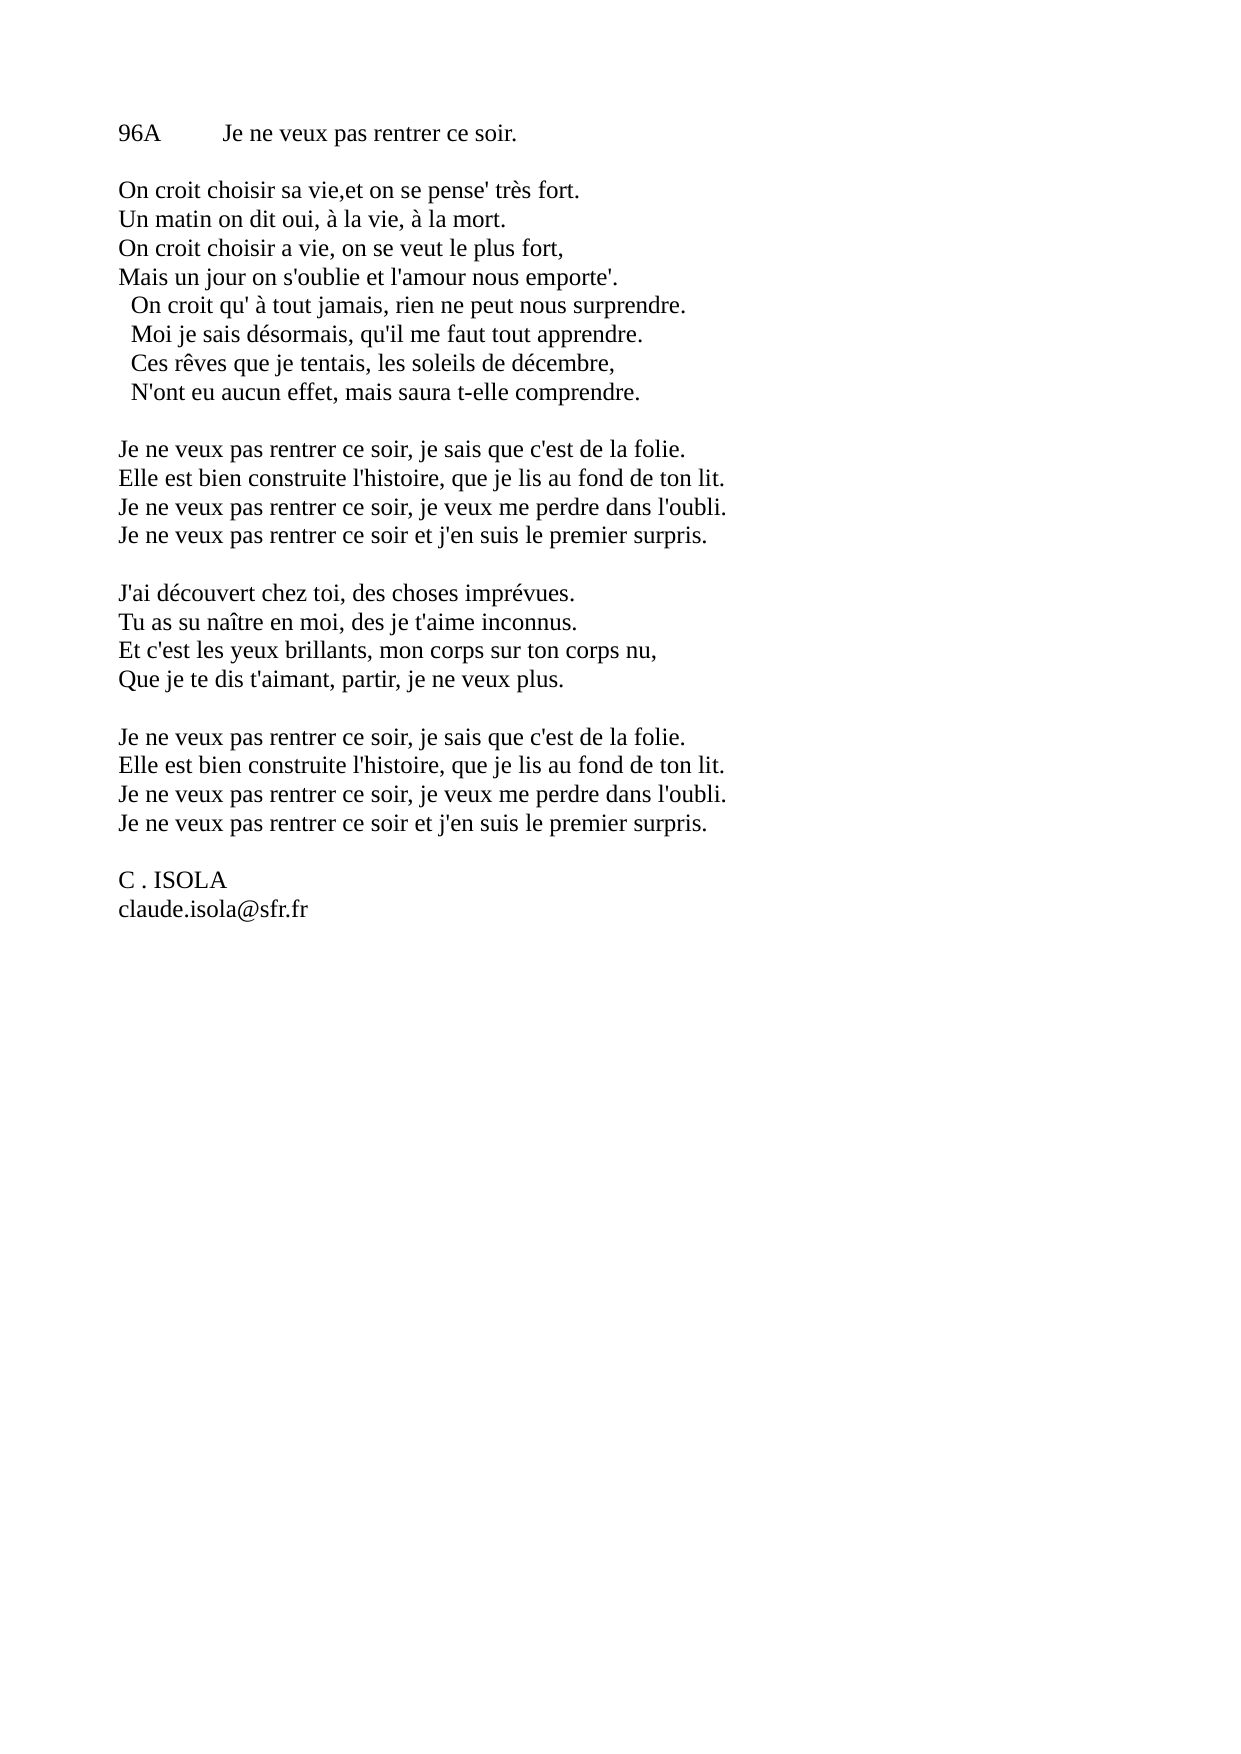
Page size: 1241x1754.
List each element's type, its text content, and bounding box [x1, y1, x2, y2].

text Moi je sais désormais, qu'il me faut tout apprendre. [118, 319, 1122, 348]
text Elle est bien construite l'histoire, que je lis au fond de ton lit. [118, 751, 1122, 779]
text 96A Je ne veux pas rentrer ce soir. [118, 118, 1122, 147]
text Je ne veux pas rentrer ce soir, je veux me perdre dans l'oubli. [118, 779, 1122, 808]
text Je ne veux pas rentrer ce soir et j'en suis le premier surpris. [118, 521, 1122, 549]
text Je ne veux pas rentrer ce soir, je veux me perdre dans l'oubli. [118, 492, 1122, 521]
text Ces rêves que je tentais, les soleils de décembre, [118, 348, 1122, 377]
text Elle est bien construite l'histoire, que je lis au fond de ton lit. [118, 463, 1122, 492]
text Tu as su naître en moi, des je t'aime inconnus. [118, 607, 1122, 636]
text On croit choisir a vie, on se veut le plus fort, [118, 233, 1122, 262]
text Et c'est les yeux brillants, mon corps sur ton corps nu, [118, 636, 1122, 664]
text Je ne veux pas rentrer ce soir et j'en suis le premier surpris. [118, 808, 1122, 837]
text C . ISOLA [118, 866, 1122, 894]
text On croit qu' à tout jamais, rien ne peut nous surprendre. [118, 291, 1122, 319]
text Un matin on dit oui, à la vie, à la mort. [118, 204, 1122, 233]
text On croit choisir sa vie,et on se pense' très fort. [118, 176, 1122, 204]
text Que je te dis t'aimant, partir, je ne veux plus. [118, 664, 1122, 693]
text Je ne veux pas rentrer ce soir, je sais que c'est de la folie. [118, 722, 1122, 751]
text Mais un jour on s'oublie et l'amour nous emporte'. [118, 262, 1122, 291]
text N'ont eu aucun effet, mais saura t-elle comprendre. [118, 377, 1122, 406]
text claude.isola@sfr.fr [118, 894, 1122, 923]
text Je ne veux pas rentrer ce soir, je sais que c'est de la folie. [118, 434, 1122, 463]
text J'ai découvert chez toi, des choses imprévues. [118, 578, 1122, 607]
